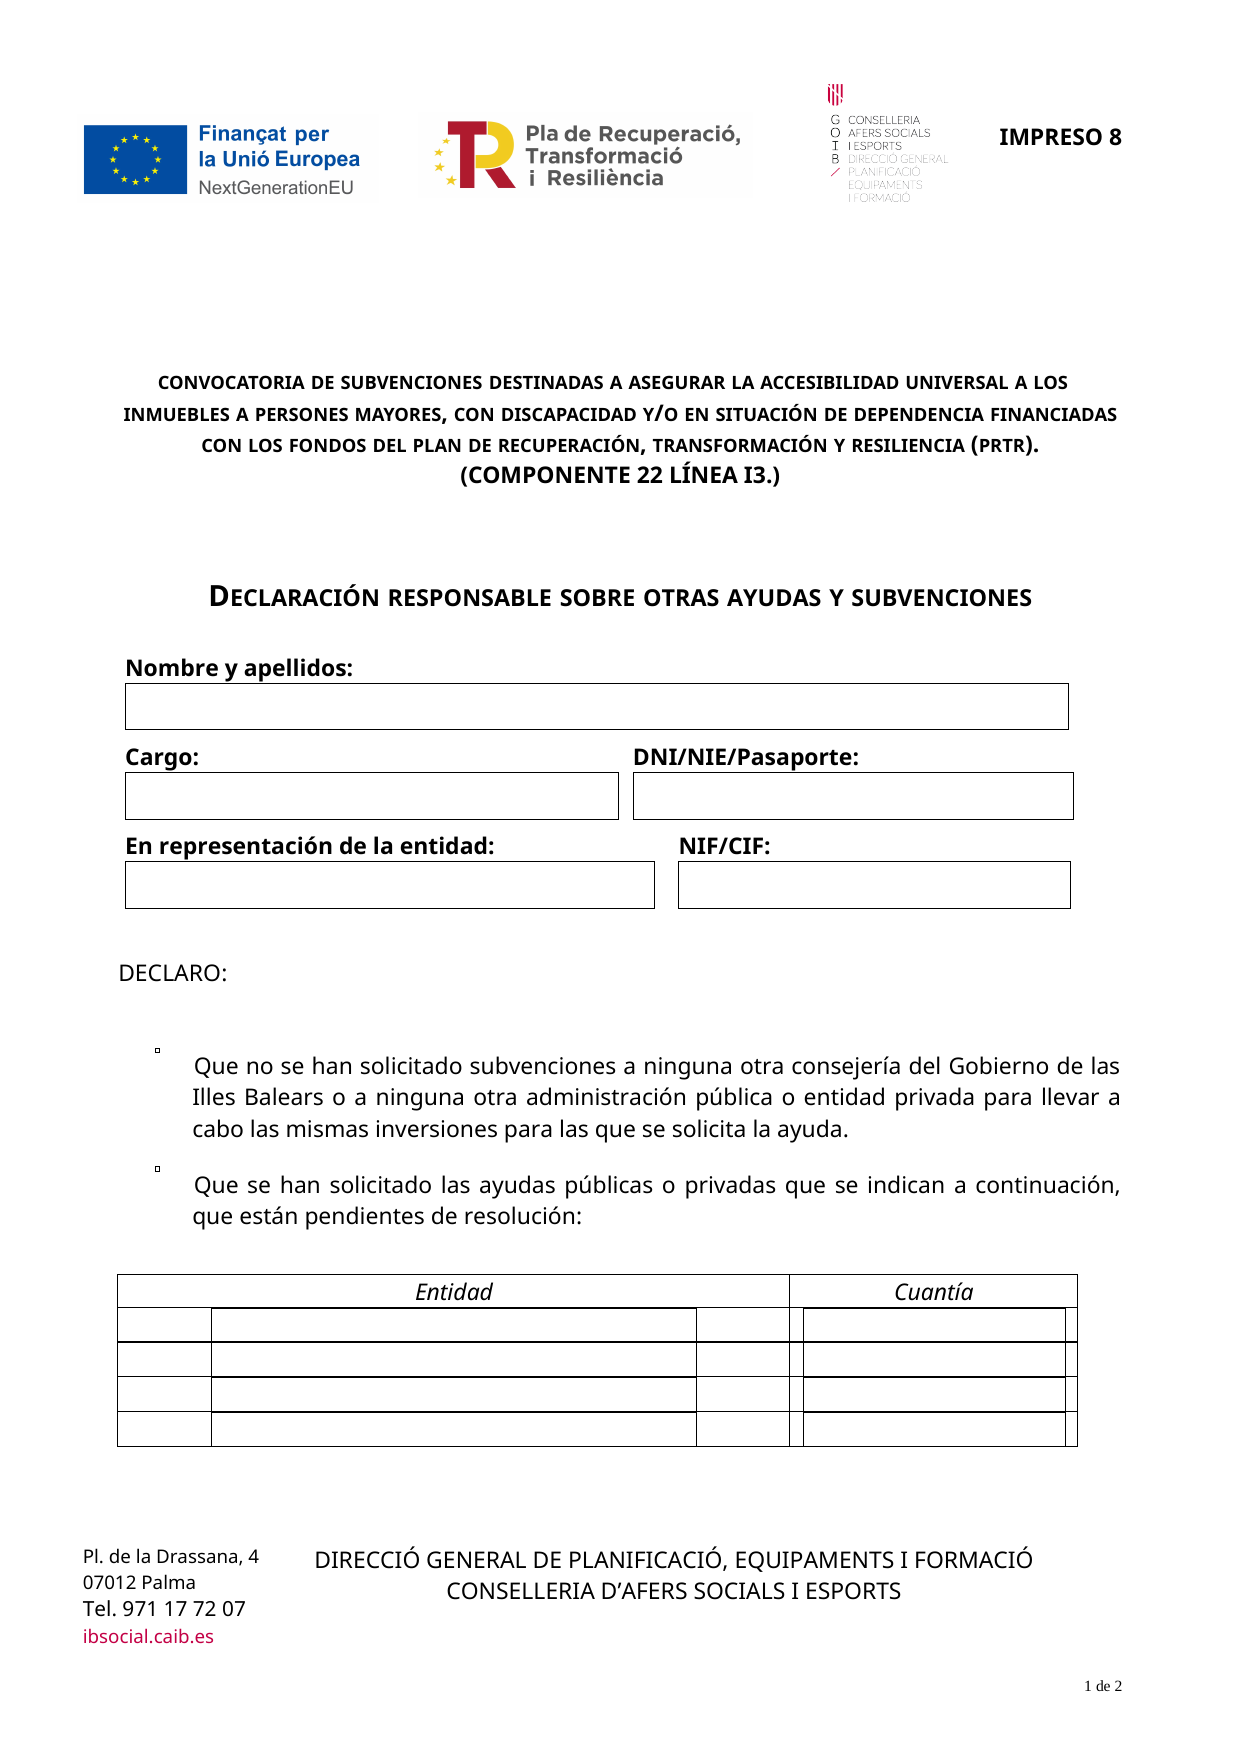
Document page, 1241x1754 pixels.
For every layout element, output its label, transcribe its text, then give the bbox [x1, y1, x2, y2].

text convocatoria de subvenciones destinadas a asegurar la accesibilidad universal a los inmuebles a persones mayores, con discapacidad y/o en situación de dependencia financiadas con los fondos del plan de recuperación, transformación y resiliencia (prtr). (COMPONENTE 22 LÍNEA I3.) [103, 365, 1122, 490]
table_cell [118, 1412, 211, 1446]
table_header Entidad [118, 1275, 789, 1307]
picture [76, 114, 379, 203]
table_header Cuantía [790, 1275, 1077, 1307]
table_cell [790, 1412, 803, 1446]
table_cell [697, 1308, 789, 1341]
table_cell [1066, 1377, 1077, 1411]
table_cell [1066, 1343, 1077, 1376]
picture [418, 112, 753, 198]
table_cell [697, 1343, 789, 1376]
table_cell [118, 1343, 211, 1376]
table_cell NIF/CIF: [671, 824, 1078, 914]
table_cell [1066, 1308, 1077, 1341]
subtitle Declaración responsable sobre otras ayudas y subvenciones [118, 575, 1122, 614]
table_header Nombre y apellidos: [118, 646, 1078, 735]
table_cell En representación de la entidad: [118, 824, 671, 914]
table_cell [697, 1377, 789, 1411]
table_cell [118, 1377, 211, 1411]
text DECLARO: [118, 957, 1122, 988]
table_cell [790, 1343, 803, 1376]
table_cell [790, 1377, 803, 1411]
table_cell [790, 1308, 803, 1341]
table_cell [1066, 1412, 1077, 1446]
table_cell DNI/NIE/Pasaporte: [625, 735, 1078, 824]
table_cell Cargo: [118, 735, 625, 824]
text Que se han solicitado las ayudas públicas o privadas que se indican a continuación, que están pendientes de resolución: [154, 1150, 1122, 1231]
table_cell [118, 1308, 211, 1341]
text Que no se han solicitado subvenciones a ninguna otra consejería del Gobierno de las Illes Balears o a ninguna otra administración pública o entidad privada para llevar a cabo las mismas inversiones para las que se solicita la ayuda. [154, 1031, 1122, 1144]
picture [808, 66, 969, 227]
table_cell [697, 1412, 789, 1446]
